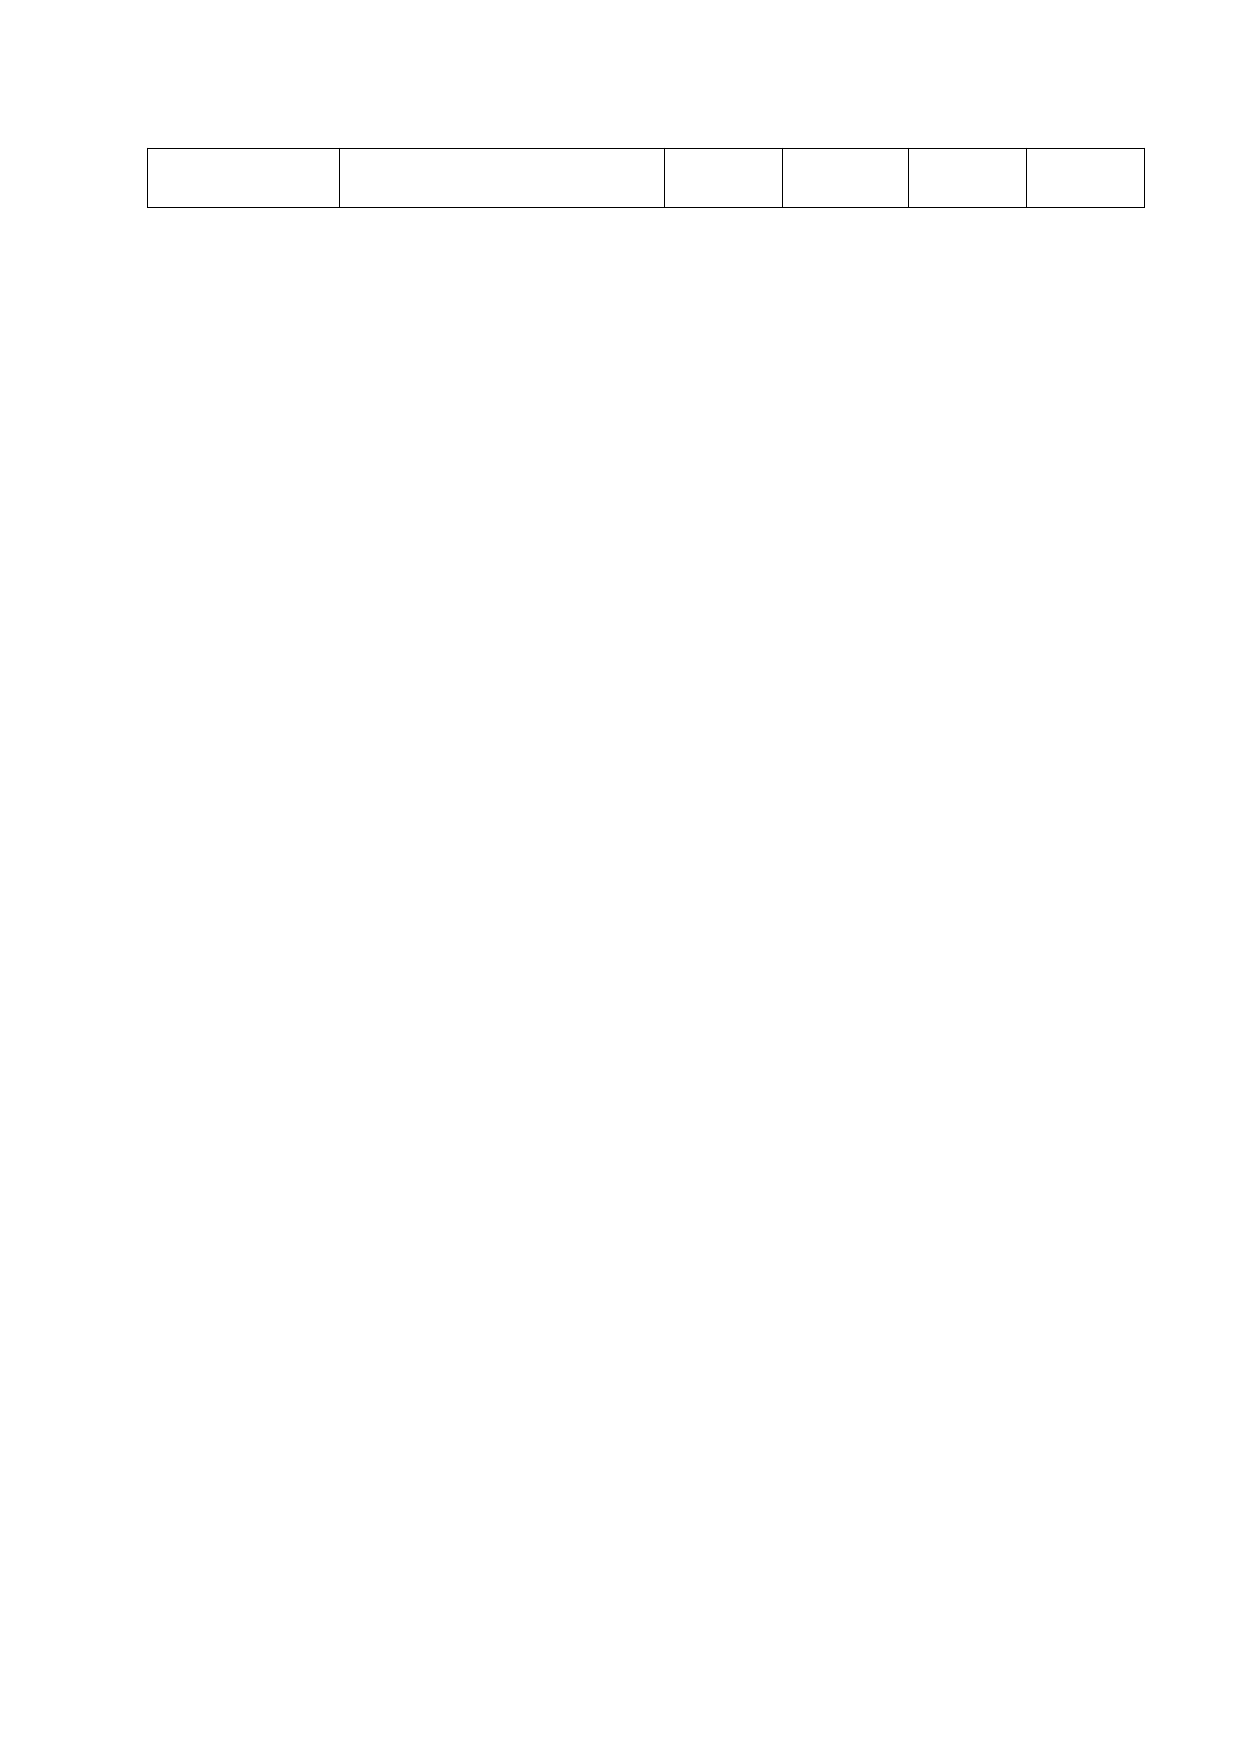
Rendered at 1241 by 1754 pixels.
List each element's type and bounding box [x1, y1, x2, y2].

table_cell [909, 149, 1026, 207]
table_cell [340, 149, 664, 207]
table_cell [1027, 149, 1144, 207]
table_cell [148, 149, 339, 207]
table_cell [665, 149, 782, 207]
table_cell [783, 149, 908, 207]
